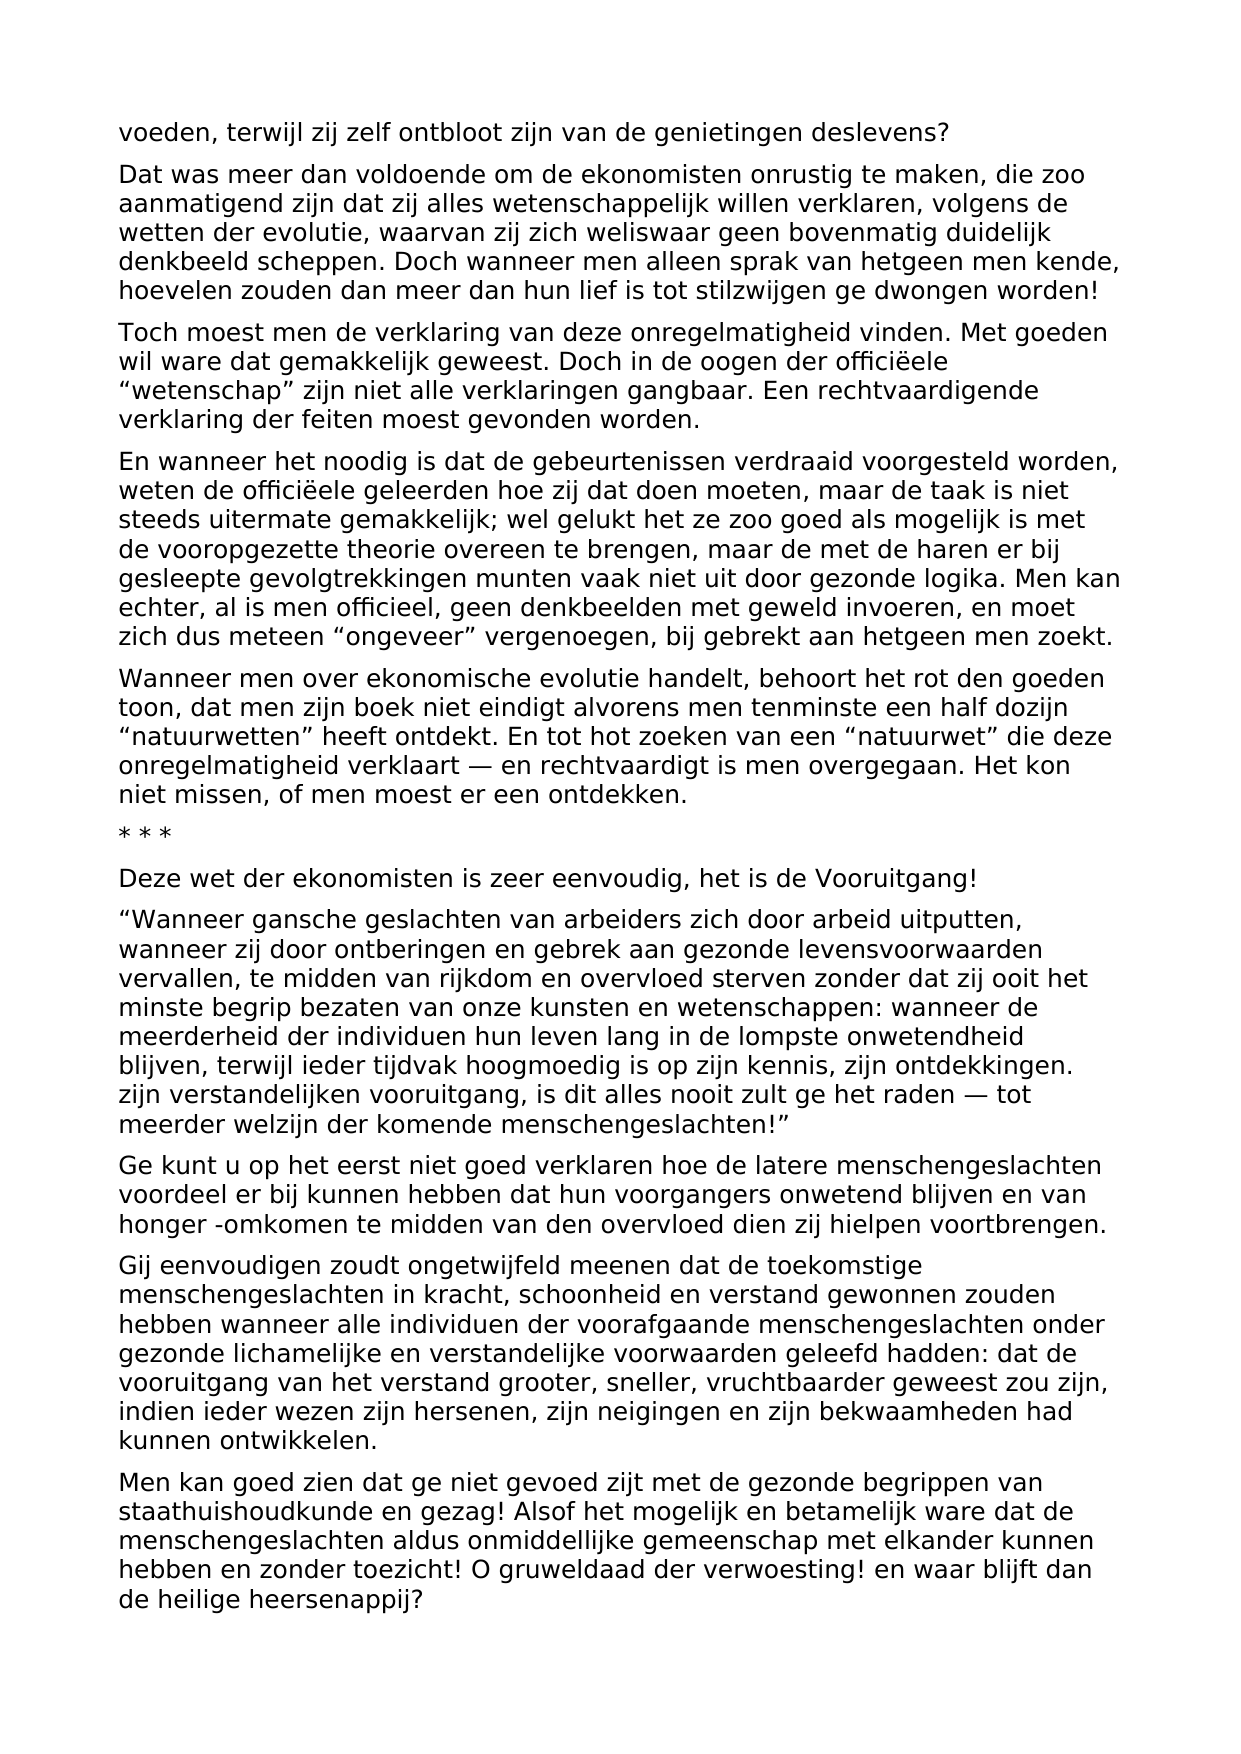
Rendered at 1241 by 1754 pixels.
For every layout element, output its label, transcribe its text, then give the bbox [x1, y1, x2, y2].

text Toch moest men de verklaring van deze onregelmatigheid vinden. Met goeden wil ware dat gemakkelijk geweest. Doch in de oogen der officiëele “wetenschap” zijn niet alle verklaringen gangbaar. Een rechtvaardigende verklaring der feiten moest gevonden worden. [118, 318, 1122, 435]
text * * * [118, 822, 1122, 851]
text Deze wet der ekonomisten is zeer eenvoudig, het is de Vooruitgang! [118, 864, 1122, 893]
text Ge kunt u op het eerst niet goed verklaren hoe de latere menschengeslachten voordeel er bij kunnen hebben dat hun voorgangers onwetend blijven en van honger -omkomen te midden van den overvloed dien zij hielpen voortbrengen. [118, 1151, 1122, 1239]
text Wanneer men over ekonomische evolutie handelt, behoort het rot den goeden toon, dat men zijn boek niet eindigt alvorens men tenminste een half dozijn “natuurwetten” heeft ontdekt. En tot hot zoeken van een “natuurwet” die deze onregelmatigheid verklaart — en rechtvaardigt is men overgegaan. Het kon niet missen, of men moest er een ontdekken. [118, 664, 1122, 810]
text Dat was meer dan voldoende om de ekonomisten onrustig te maken, die zoo aanmatigend zijn dat zij alles wetenschappelijk willen verklaren, volgens de wetten der evolutie, waarvan zij zich weliswaar geen bovenmatig duidelijk denkbeeld scheppen. Doch wanneer men alleen sprak van hetgeen men kende, hoevelen zouden dan meer dan hun lief is tot stilzwijgen ge dwongen worden! [118, 160, 1122, 306]
text voeden, terwijl zij zelf ontbloot zijn van de genietingen deslevens? [118, 118, 1122, 147]
text Men kan goed zien dat ge niet gevoed zijt met de gezonde begrippen van staathuishoudkunde en gezag! Alsof het mogelijk en betamelijk ware dat de menschengeslachten aldus onmiddellijke gemeenschap met elkander kunnen hebben en zonder toezicht! O gruweldaad der verwoesting! en waar blijft dan de heilige heersenappij? [118, 1468, 1122, 1614]
text “Wanneer gansche geslachten van arbeiders zich door arbeid uitputten, wanneer zij door ontberingen en gebrek aan gezonde levensvoorwaarden vervallen, te midden van rijkdom en overvloed sterven zonder dat zij ooit het minste begrip bezaten van onze kunsten en wetenschappen: wanneer de meerderheid der individuen hun leven lang in de lompste onwetendheid blijven, terwijl ieder tijdvak hoogmoedig is op zijn kennis, zijn ontdekkingen. zijn verstandelijken vooruitgang, is dit alles nooit zult ge het raden — tot meerder welzijn der komende menschengeslachten!” [118, 906, 1122, 1139]
text Gij eenvoudigen zoudt ongetwijfeld meenen dat de toekomstige menschengeslachten in kracht, schoonheid en verstand gewonnen zouden hebben wanneer alle individuen der voorafgaande menschengeslachten onder gezonde lichamelijke en verstandelijke voorwaarden geleefd hadden: dat de vooruitgang van het verstand grooter, sneller, vruchtbaarder geweest zou zijn, indien ieder wezen zijn hersenen, zijn neigingen en zijn bekwaamheden had kunnen ontwikkelen. [118, 1251, 1122, 1456]
text En wanneer het noodig is dat de gebeurtenissen verdraaid voorgesteld worden, weten de officiëele geleerden hoe zij dat doen moeten, maar de taak is niet steeds uitermate gemakkelijk; wel gelukt het ze zoo goed als mogelijk is met de vooropgezette theorie overeen te brengen, maar de met de haren er bij gesleepte gevolgtrekkingen munten vaak niet uit door gezonde logika. Men kan echter, al is men officieel, geen denkbeelden met geweld invoeren, en moet zich dus meteen “ongeveer” vergenoegen, bij gebrekt aan hetgeen men zoekt. [118, 447, 1122, 651]
